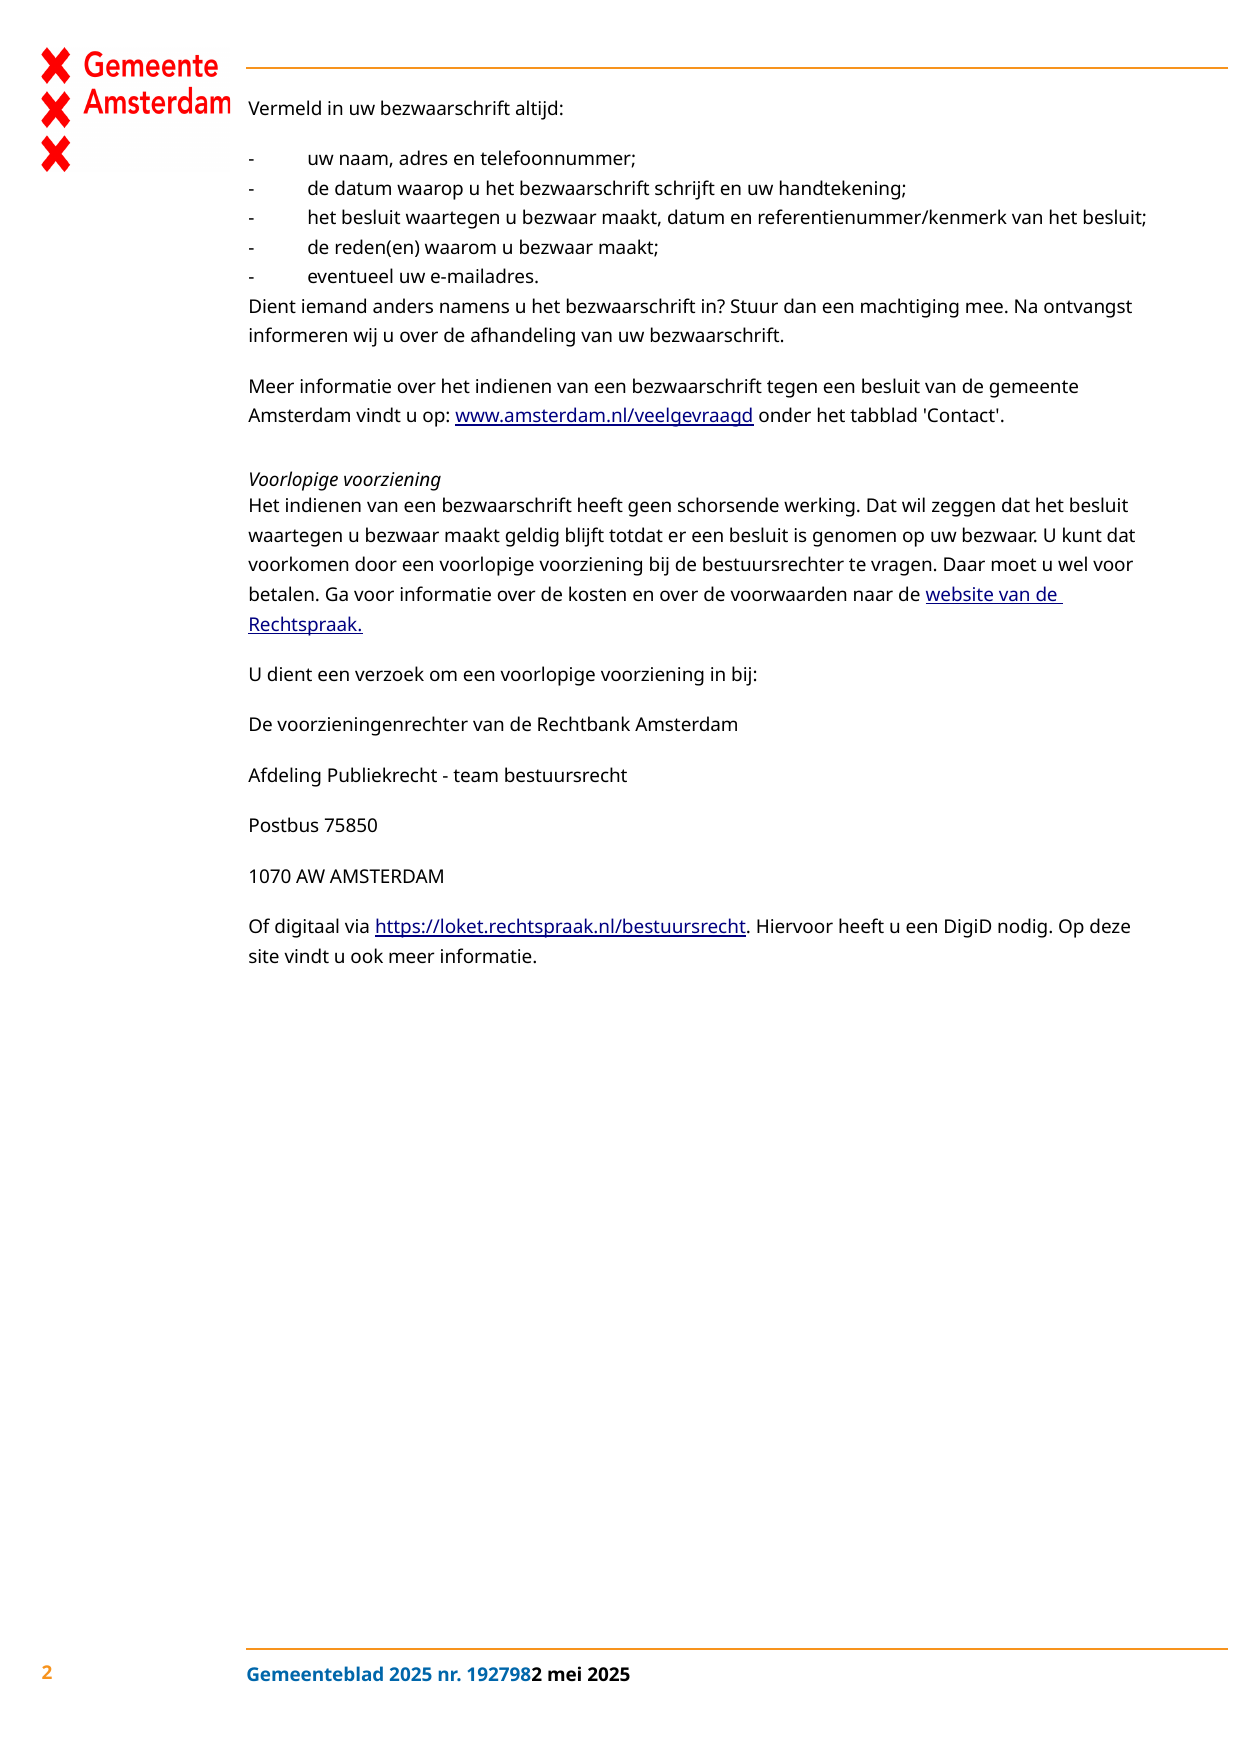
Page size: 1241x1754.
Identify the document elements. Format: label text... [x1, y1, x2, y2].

text De voorzieningenrechter van de Rechtbank Amsterdam [248, 712, 1152, 737]
text Meer informatie over het indienen van een bezwaarschrift tegen een besluit van de gemeente Amsterdam vindt u op: www.amsterdam.nl/veelgevraagd onder het tabblad 'Contact'. [248, 373, 1152, 428]
text 1070 AW AMSTERDAM [248, 863, 1152, 888]
text Afdeling Publiekrecht - team bestuursrecht [248, 762, 1152, 788]
text Postbus 75850 [248, 812, 1152, 838]
list het besluit waartegen u bezwaar maakt, datum en referentienummer/kenmerk van het besluit; [248, 204, 1152, 230]
text Vermeld in uw bezwaarschrift altijd: [248, 95, 1152, 121]
text Het indienen van een bezwaarschrift heeft geen schorsende werking. Dat wil zeggen dat het besluit waartegen u bezwaar maakt geldig blijft totdat er een besluit is genomen op uw bezwaar. U kunt dat voorkomen door een voorlopige voorziening bij de bestuursrechter te vragen. Daar moet u wel voor betalen. Ga voor informatie over de kosten en over de voorwaarden naar de website van de Rechtspraak. [248, 492, 1152, 636]
text U dient een verzoek om een voorlopige voorziening in bij: [248, 661, 1152, 687]
text Dient iemand anders namens u het bezwaarschrift in? Stuur dan een machtiging mee. Na ontvangst informeren wij u over de afhandeling van uw bezwaarschrift. [248, 293, 1152, 348]
list eventueel uw e-mailadres. [248, 263, 1152, 289]
list de datum waarop u het bezwaarschrift schrijft en uw handtekening; [248, 175, 1152, 201]
text Of digitaal via https://loket.rechtspraak.nl/bestuursrecht. Hiervoor heeft u een DigiD nodig. Op deze site vindt u ook meer informatie. [248, 913, 1152, 968]
picture [41, 47, 231, 172]
list uw naam, adres en telefoonnummer; [248, 145, 1152, 171]
text Voorlopige voorziening [248, 467, 1152, 492]
list de reden(en) waarom u bezwaar maakt; [248, 234, 1152, 260]
